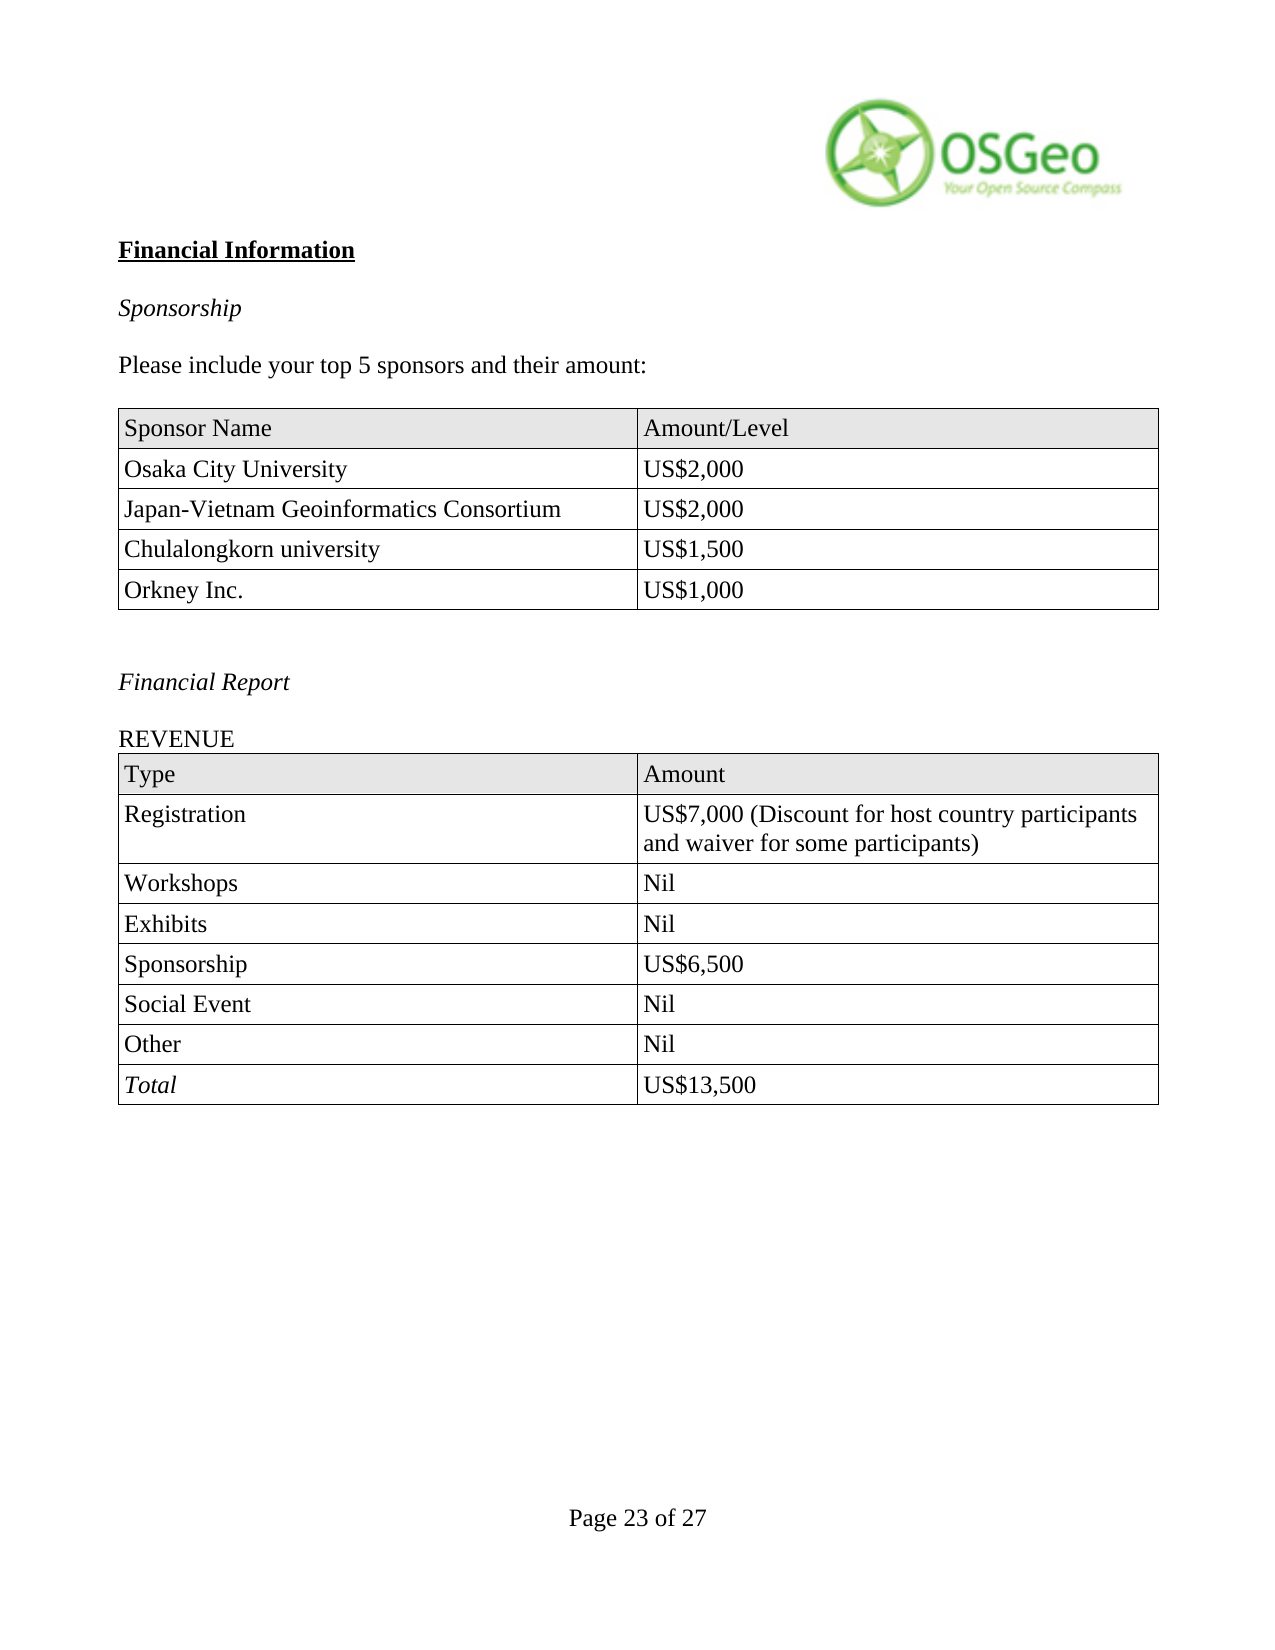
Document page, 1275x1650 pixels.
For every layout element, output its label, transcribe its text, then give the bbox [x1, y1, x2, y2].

table_cell Nil [638, 1025, 1158, 1064]
table_cell Orkney Inc. [119, 570, 637, 609]
table_cell Registration [119, 795, 637, 862]
table_cell US$2,000 [638, 489, 1158, 529]
table_cell Chulalongkorn university [119, 530, 637, 569]
table_cell US$1,000 [638, 570, 1158, 609]
text Sponsorship [118, 293, 1157, 321]
table_header Type [119, 754, 637, 793]
table_cell US$7,000 (Discount for host country participants and waiver for some participants) [638, 795, 1158, 862]
table_cell Workshops [119, 864, 637, 903]
text Financial Report [118, 667, 1157, 696]
table_header Amount/Level [638, 409, 1158, 448]
table_cell Nil [638, 864, 1158, 903]
table_cell Exhibits [119, 904, 637, 943]
table_cell Japan-Vietnam Geoinformatics Consortium [119, 489, 637, 529]
table_cell US$1,500 [638, 530, 1158, 569]
table_header Sponsor Name [119, 409, 637, 448]
table_header Amount [638, 754, 1158, 793]
table_cell Other [119, 1025, 637, 1064]
picture [793, 80, 1141, 234]
text Please include your top 5 sponsors and their amount: [118, 350, 1157, 379]
table_cell US$2,000 [638, 449, 1158, 488]
text Financial Information [118, 176, 1157, 264]
text REVENUE [118, 724, 1157, 753]
table_cell Sponsorship [119, 944, 637, 983]
table_cell Osaka City University [119, 449, 637, 488]
table_cell Nil [638, 904, 1158, 943]
table_cell Nil [638, 985, 1158, 1024]
table_cell Social Event [119, 985, 637, 1024]
table_cell Total [119, 1065, 637, 1104]
table_cell US$13,500 [638, 1065, 1158, 1104]
table_cell US$6,500 [638, 944, 1158, 983]
